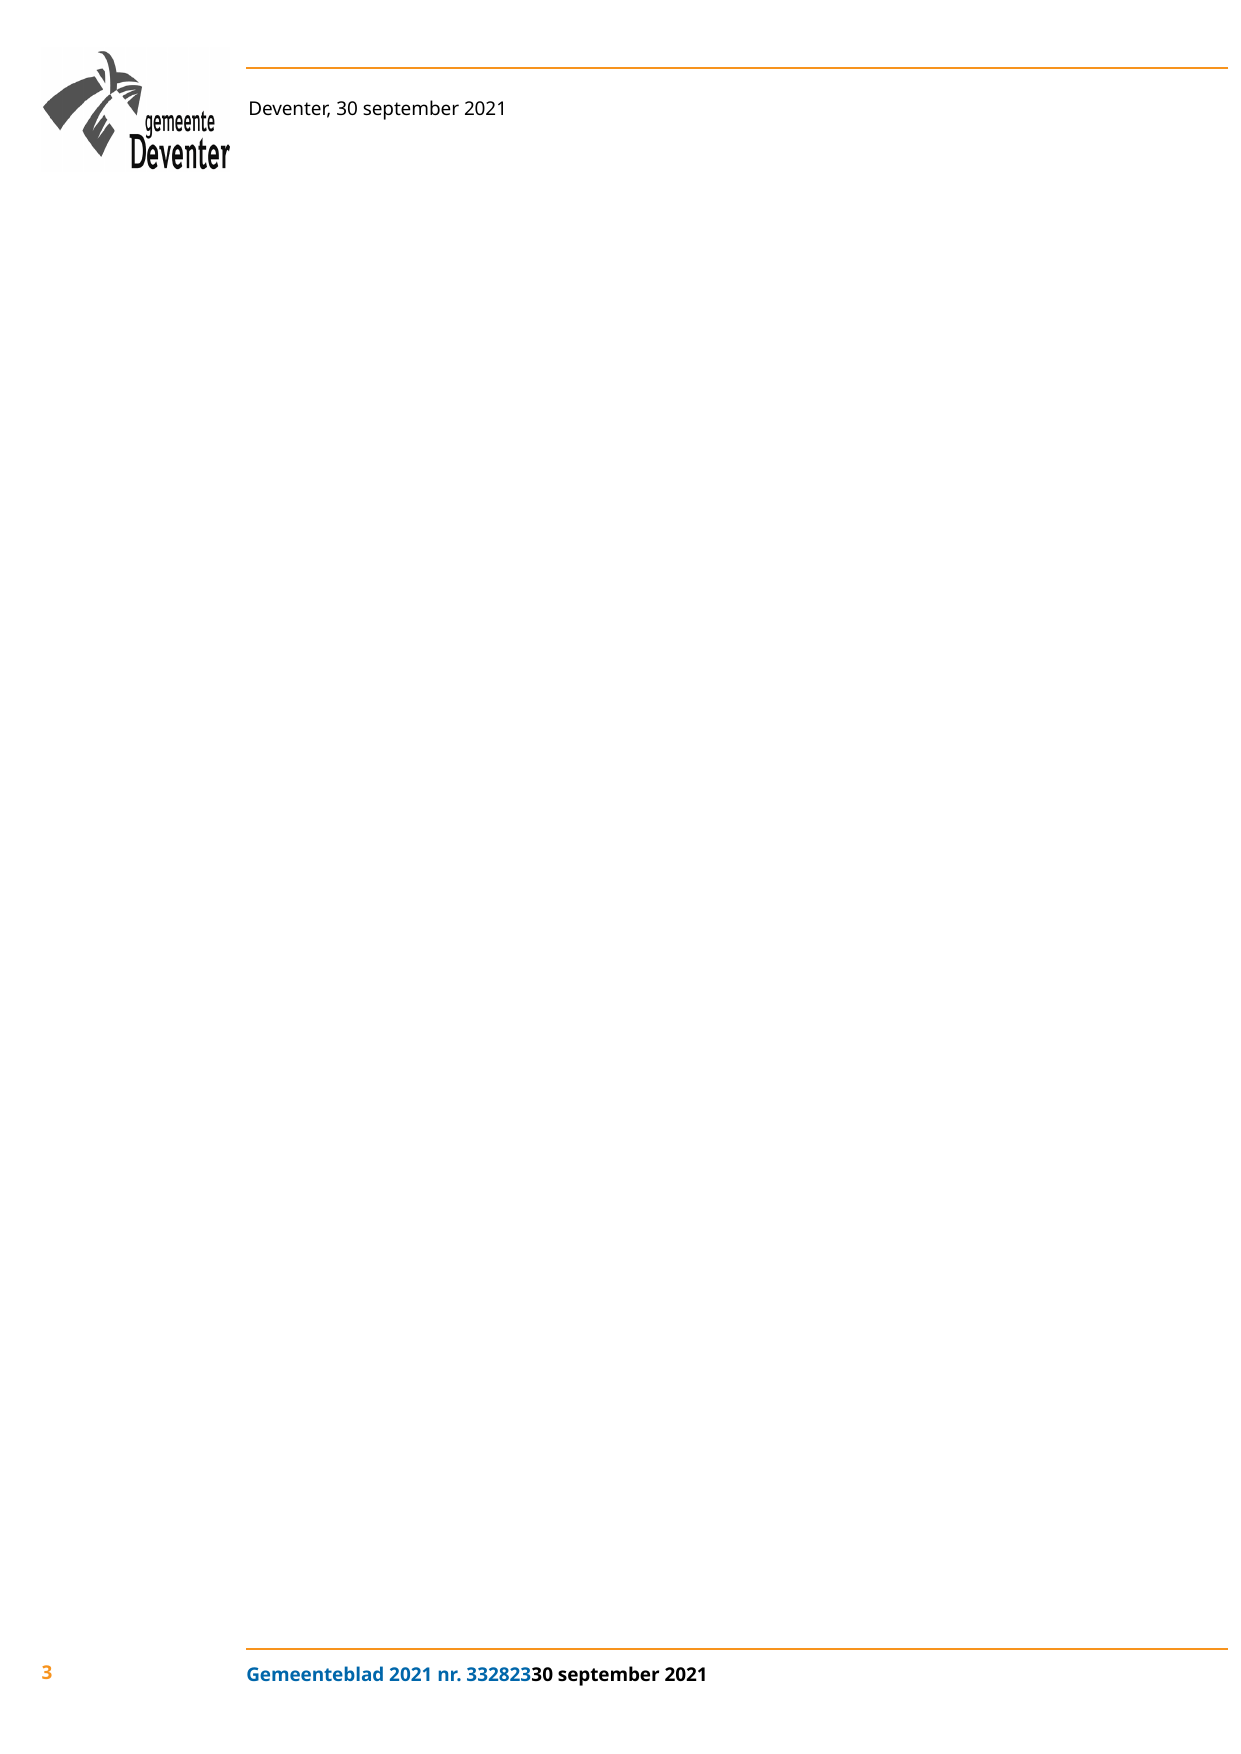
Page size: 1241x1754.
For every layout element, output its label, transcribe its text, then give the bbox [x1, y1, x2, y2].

text Deventer, 30 september 2021 [248, 95, 1152, 121]
picture [41, 47, 231, 172]
